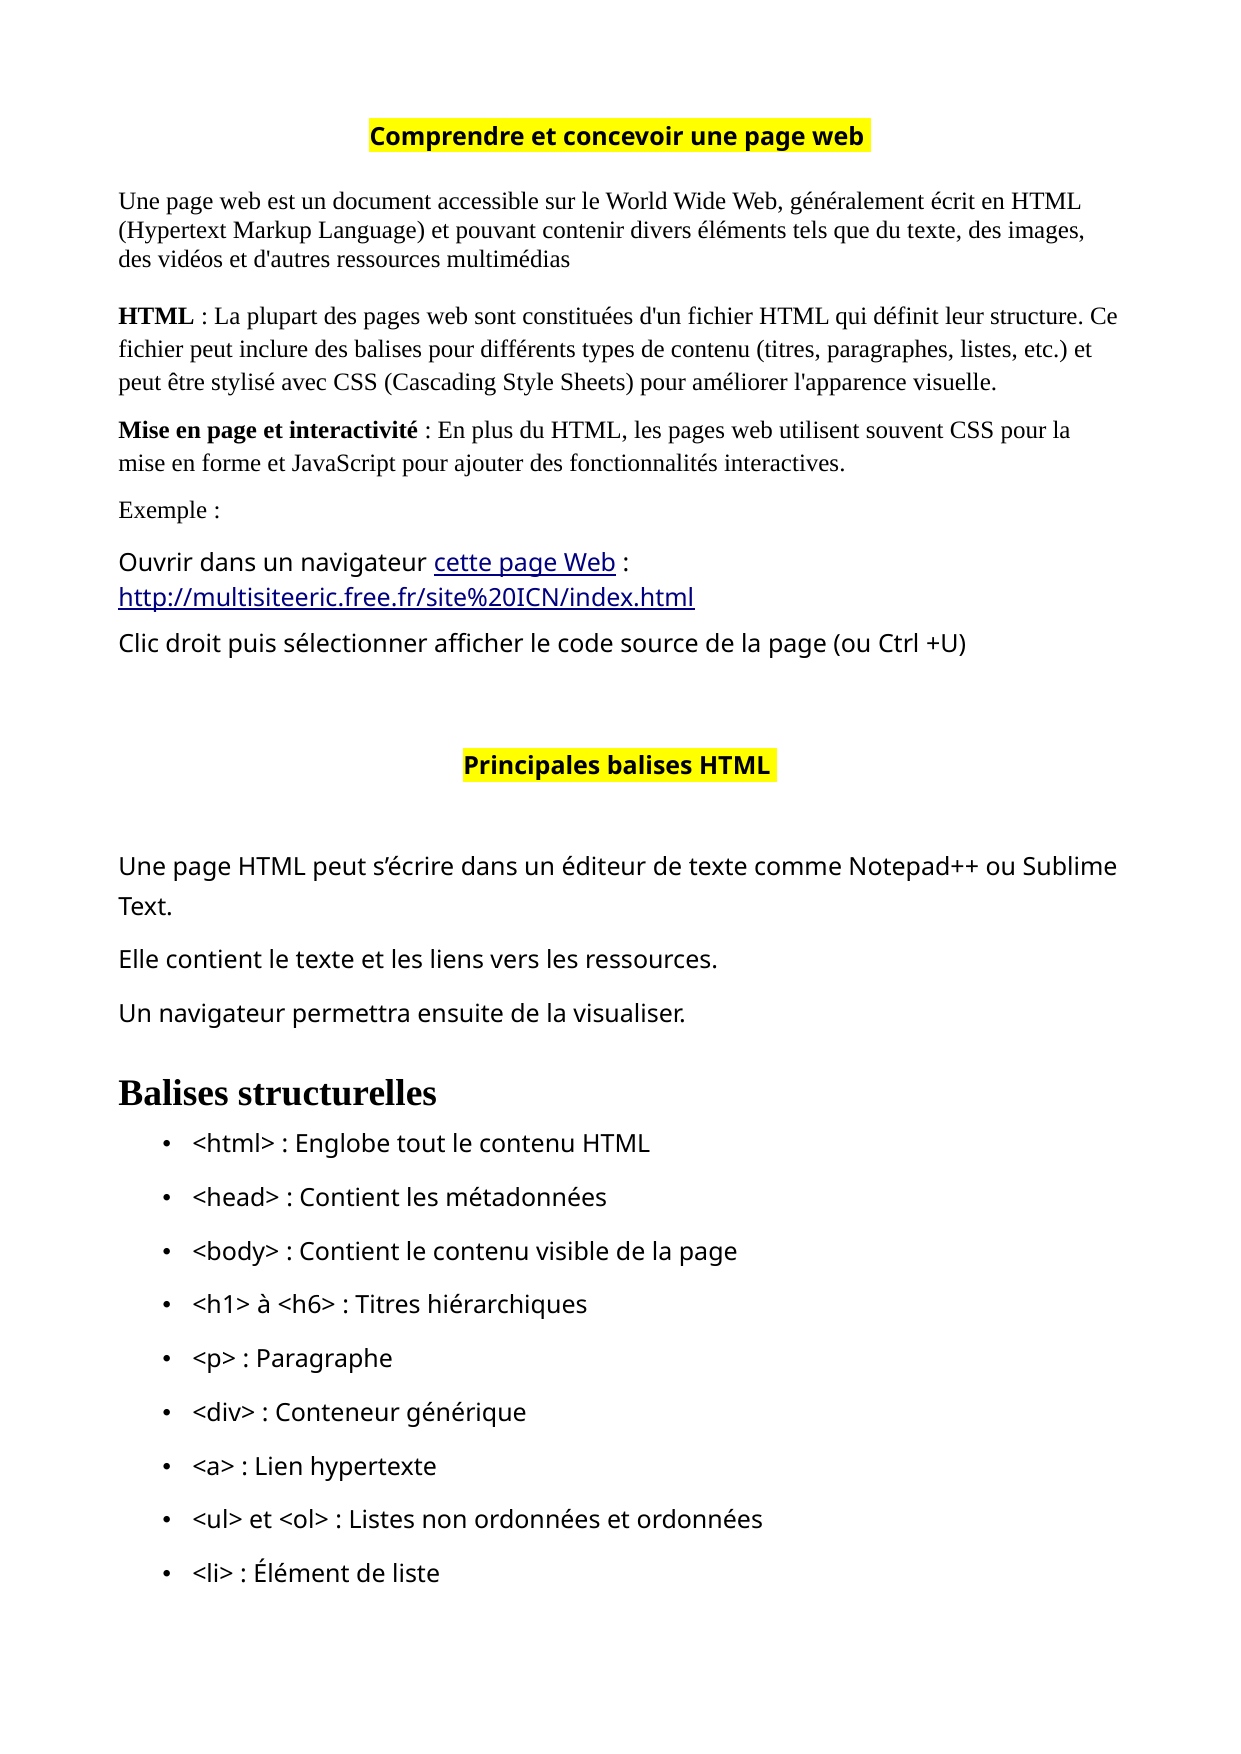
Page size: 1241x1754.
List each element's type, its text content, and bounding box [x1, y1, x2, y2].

list <body> : Contient le contenu visible de la page [162, 1233, 1122, 1267]
text HTML : La plupart des pages web sont constituées d'un fichier HTML qui définit leur structure. Ce fichier peut inclure des balises pour différents types de contenu (titres, paragraphes, listes, etc.) et peut être stylisé avec CSS (Cascading Style Sheets) pour améliorer l'apparence visuelle. [118, 301, 1122, 396]
text Elle contient le texte et les liens vers les ressources. [118, 942, 1122, 976]
list <ul> et <ol> : Listes non ordonnées et ordonnées [162, 1502, 1122, 1536]
text Un navigateur permettra ensuite de la visualiser. [118, 996, 1122, 1030]
subtitle Balises structurelles [118, 1070, 1122, 1113]
list <head> : Contient les métadonnées [162, 1180, 1122, 1214]
text Une page HTML peut s’écrire dans un éditeur de texte comme Notepad++ ou Sublime Text. [118, 849, 1122, 922]
list <li> : Élément de liste [162, 1556, 1122, 1590]
text Mise en page et interactivité : En plus du HTML, les pages web utilisent souvent CSS pour la mise en forme et JavaScript pour ajouter des fonctionnalités interactives. [118, 415, 1122, 477]
text Comprendre et concevoir une page web [118, 118, 1122, 152]
text Exemple : [118, 496, 1122, 524]
text Une page web est un document accessible sur le World Wide Web, généralement écrit en HTML (Hypertext Markup Language) et pouvant contenir divers éléments tels que du texte, des images, des vidéos et d'autres ressources multimédias [118, 186, 1122, 272]
list <div> : Conteneur générique [162, 1395, 1122, 1429]
list <p> : Paragraphe [162, 1341, 1122, 1375]
subtitle Ouvrir dans un navigateur cette page Web : http://multisiteeric.free.fr/site%20ICN/index.html [118, 545, 1122, 613]
list <h1> à <h6> : Titres hiérarchiques [162, 1287, 1122, 1321]
text Clic droit puis sélectionner afficher le code source de la page (ou Ctrl +U) [118, 626, 1122, 660]
list <a> : Lien hypertexte [162, 1448, 1122, 1482]
text Principales balises HTML [118, 748, 1122, 782]
list <html> : Englobe tout le contenu HTML [162, 1126, 1122, 1160]
